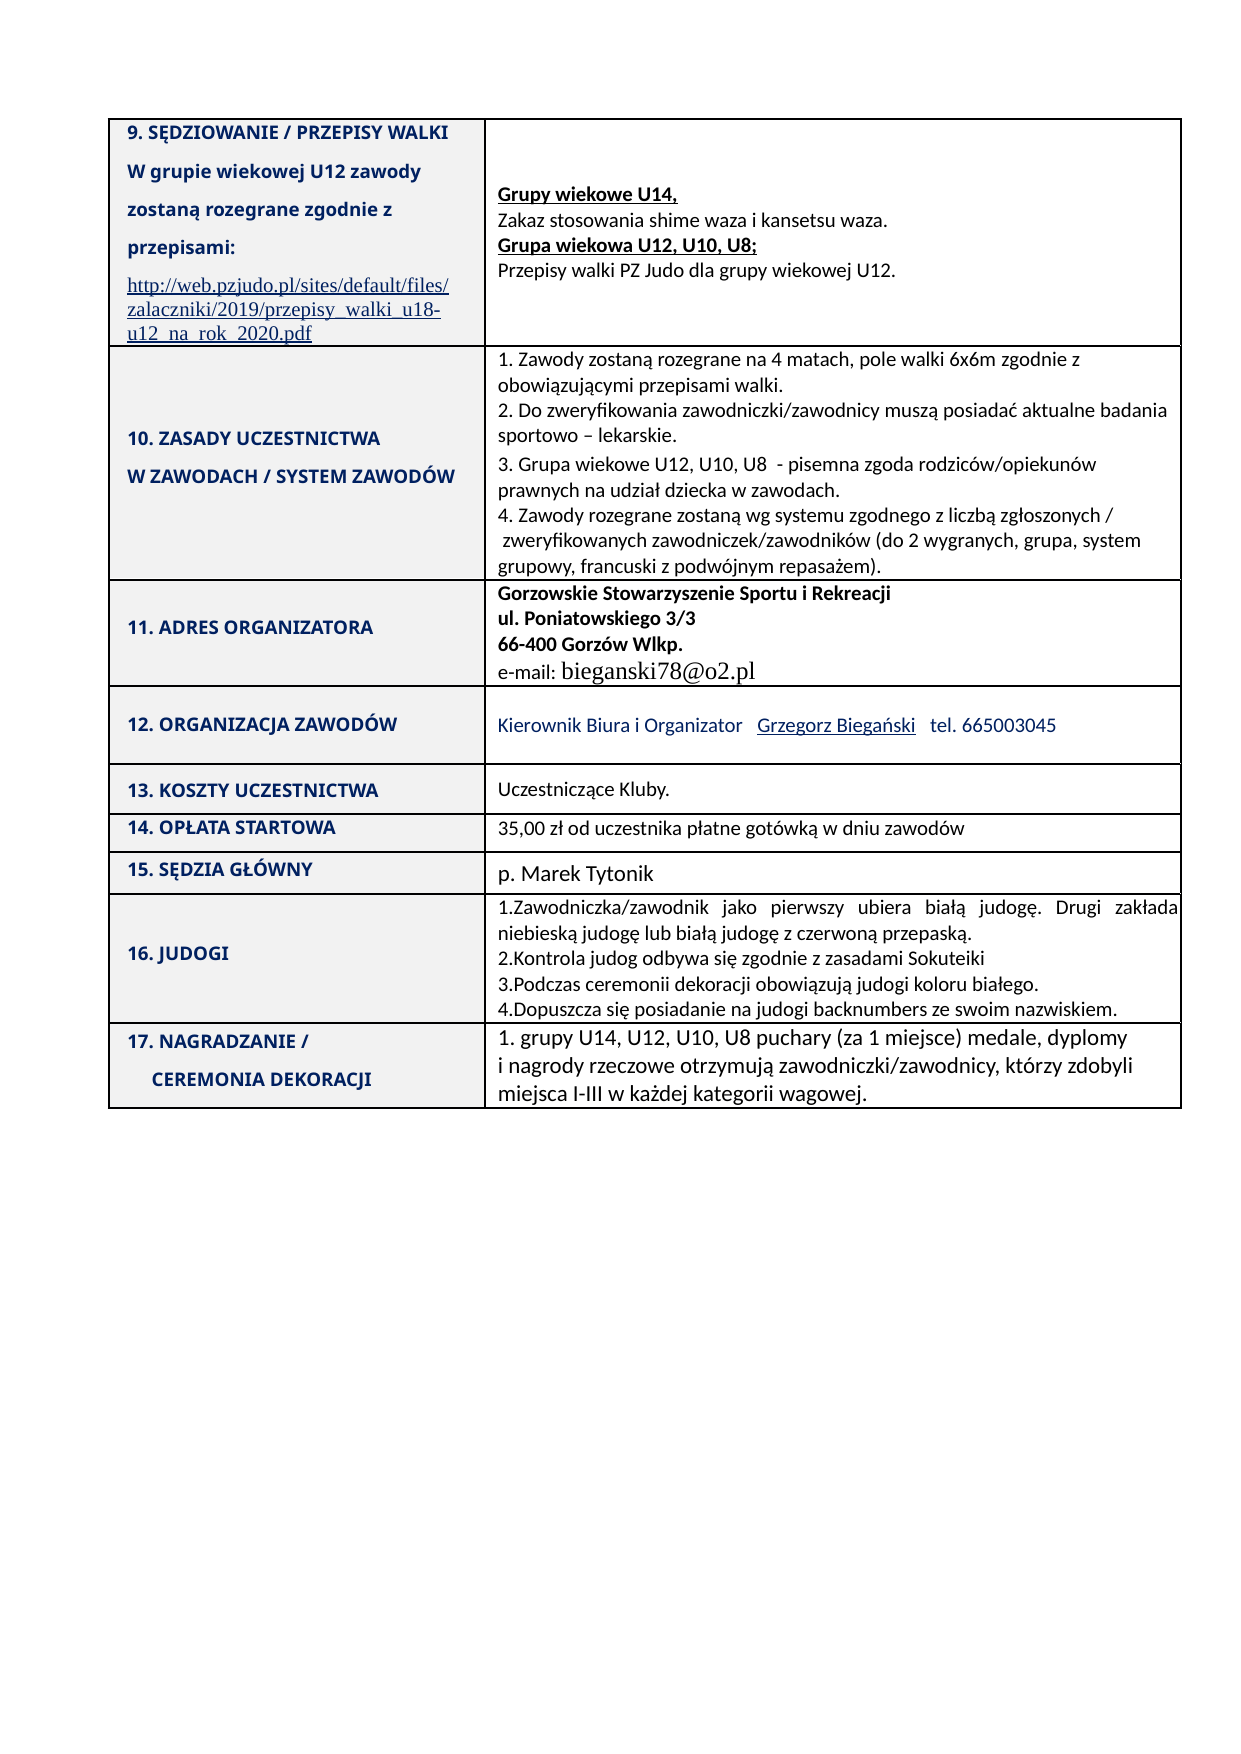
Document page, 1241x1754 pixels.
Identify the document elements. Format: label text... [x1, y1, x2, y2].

table_cell 13. KOSZTY UCZESTNICTWA [110, 765, 484, 813]
table_cell p. Marek Tytonik [486, 853, 1180, 893]
table_cell Kierownik Biura i Organizator Grzegorz Biegański tel. 665003045 [486, 687, 1180, 763]
table_cell 12. ORGANIZACJA ZAWODÓW [110, 687, 484, 763]
table_cell 10. ZASADY UCZESTNICTWA W ZAWODACH / SYSTEM ZAWODÓW [110, 347, 484, 578]
table_cell Gorzowskie Stowarzyszenie Sportu i Rekreacji ul. Poniatowskiego 3/3 66-400 Gorzów Wlkp. e-mail: bieganski78@o2.pl [486, 581, 1180, 685]
table_cell Grupy wiekowe U14, Zakaz stosowania shime waza i kansetsu waza. Grupa wiekowa U12, U10, U8; Przepisy walki PZ Judo dla grupy wiekowej U12. [486, 120, 1180, 345]
table_cell 9. SĘDZIOWANIE / PRZEPISY WALKI W grupie wiekowej U12 zawody zostaną rozegrane zgodnie z przepisami: http://web.pzjudo.pl/sites/default/files/zalaczniki/2019/przepisy_walki_u18-u12_na_rok_2020.pdf [110, 120, 484, 345]
table_cell 14. OPŁATA STARTOWA [110, 815, 484, 851]
table_cell 1. Zawody zostaną rozegrane na 4 matach, pole walki 6x6m zgodnie z obowiązującymi przepisami walki. 2. Do zweryfikowania zawodniczki/zawodnicy muszą posiadać aktualne badania sportowo – lekarskie. 3. Grupa wiekowe U12, U10, U8 - pisemna zgoda rodziców/opiekunów prawnych na udział dziecka w zawodach. 4. Zawody rozegrane zostaną wg systemu zgodnego z liczbą zgłoszonych / zweryfikowanych zawodniczek/zawodników (do 2 wygranych, grupa, system grupowy, francuski z podwójnym repasażem). [486, 347, 1180, 578]
table_cell Uczestniczące Kluby. [486, 765, 1180, 813]
table_cell 16. JUDOGI [110, 895, 484, 1022]
table_cell 17. NAGRADZANIE / CEREMONIA DEKORACJI [110, 1024, 484, 1107]
table_cell 15. SĘDZIA GŁÓWNY [110, 853, 484, 893]
table_cell 35,00 zł od uczestnika płatne gotówką w dniu zawodów [486, 815, 1180, 851]
table_cell 1. grupy U14, U12, U10, U8 puchary (za 1 miejsce) medale, dyplomy i nagrody rzeczowe otrzymują zawodniczki/zawodnicy, którzy zdobyli miejsca I-III w każdej kategorii wagowej. [486, 1024, 1180, 1107]
table_cell 1.Zawodniczka/zawodnik jako pierwszy ubiera białą judogę. Drugi zakłada niebieską judogę lub białą judogę z czerwoną przepaską. 2.Kontrola judog odbywa się zgodnie z zasadami Sokuteiki 3.Podczas ceremonii dekoracji obowiązują judogi koloru białego. 4.Dopuszcza się posiadanie na judogi backnumbers ze swoim nazwiskiem. [486, 895, 1180, 1022]
table_cell 11. ADRES ORGANIZATORA [110, 581, 484, 685]
